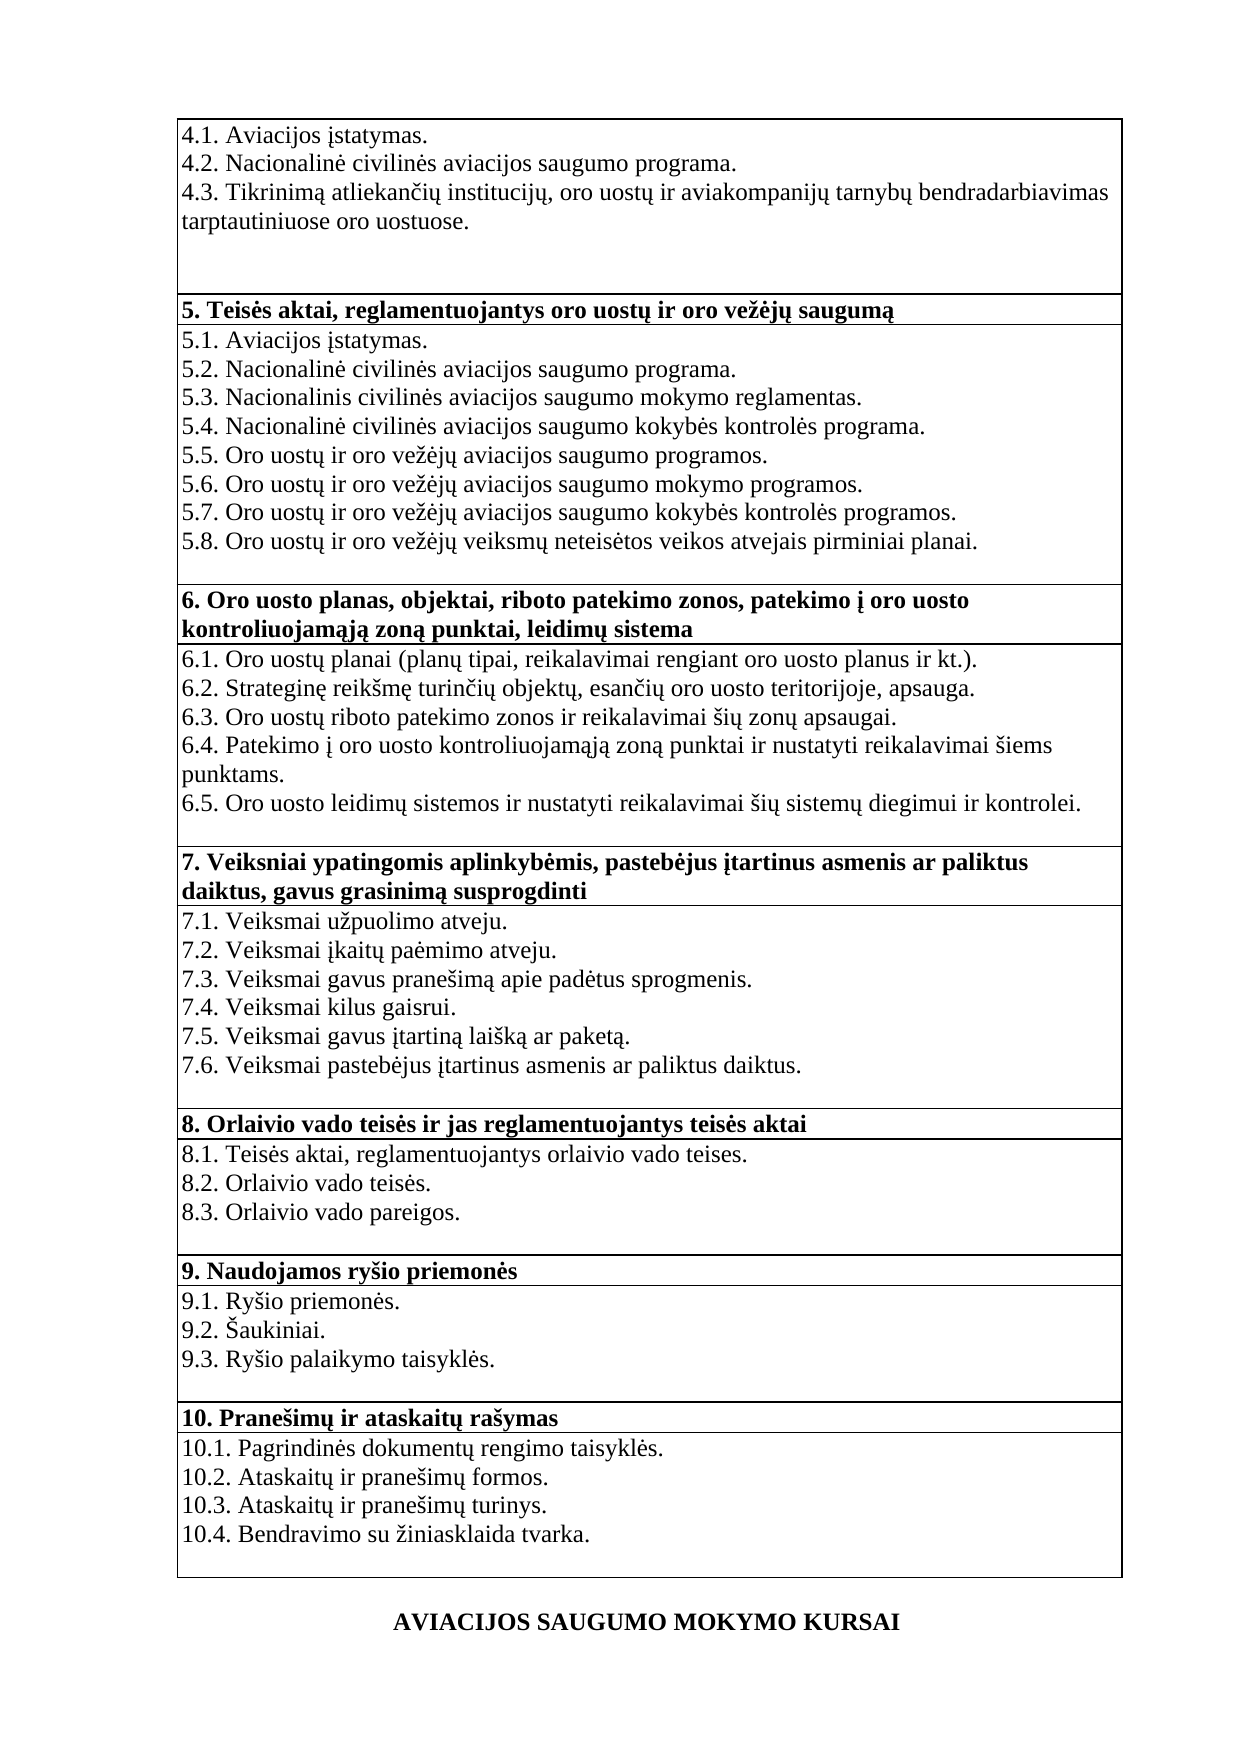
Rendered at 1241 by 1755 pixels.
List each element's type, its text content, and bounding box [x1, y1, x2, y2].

table_cell 7. Veiksniai ypatingomis aplinkybėmis, pastebėjus įtartinus asmenis ar paliktus daiktus, gavus grasinimą susprogdinti [178, 847, 1121, 905]
table_cell 6.1. Oro uostų planai (planų tipai, reikalavimai rengiant oro uosto planus ir kt.). 6.2. Strateginę reikšmę turinčių objektų, esančių oro uosto teritorijoje, apsauga. 6.3. Oro uostų riboto patekimo zonos ir reikalavimai šių zonų apsaugai. 6.4. Patekimo į oro uosto kontroliuojamąją zoną punktai ir nustatyti reikalavimai šiems punktams. 6.5. Oro uosto leidimų sistemos ir nustatyti reikalavimai šių sistemų diegimui ir kontrolei. [178, 645, 1121, 846]
table_cell 10. Pranešimų ir ataskaitų rašymas [178, 1403, 1121, 1432]
table_cell 9.1. Ryšio priemonės. 9.2. Šaukiniai. 9.3. Ryšio palaikymo taisyklės. [178, 1286, 1121, 1401]
table_cell 8. Orlaivio vado teisės ir jas reglamentuojantys teisės aktai [178, 1109, 1121, 1138]
table_cell 8.1. Teisės aktai, reglamentuojantys orlaivio vado teises. 8.2. Orlaivio vado teisės. 8.3. Orlaivio vado pareigos. [178, 1140, 1121, 1254]
table_cell 5.1. Aviacijos įstatymas. 5.2. Nacionalinė civilinės aviacijos saugumo programa. 5.3. Nacionalinis civilinės aviacijos saugumo mokymo reglamentas. 5.4. Nacionalinė civilinės aviacijos saugumo kokybės kontrolės programa. 5.5. Oro uostų ir oro vežėjų aviacijos saugumo programos. 5.6. Oro uostų ir oro vežėjų aviacijos saugumo mokymo programos. 5.7. Oro uostų ir oro vežėjų aviacijos saugumo kokybės kontrolės programos. 5.8. Oro uostų ir oro vežėjų veiksmų neteisėtos veikos atvejais pirminiai planai. [178, 325, 1121, 584]
table_cell 6. Oro uosto planas, objektai, riboto patekimo zonos, patekimo į oro uosto kontroliuojamąją zoną punktai, leidimų sistema [178, 585, 1121, 643]
table_cell 9. Naudojamos ryšio priemonės [178, 1256, 1121, 1285]
table_cell 7.1. Veiksmai užpuolimo atveju. 7.2. Veiksmai įkaitų paėmimo atveju. 7.3. Veiksmai gavus pranešimą apie padėtus sprogmenis. 7.4. Veiksmai kilus gaisrui. 7.5. Veiksmai gavus įtartiną laišką ar paketą. 7.6. Veiksmai pastebėjus įtartinus asmenis ar paliktus daiktus. [178, 906, 1121, 1107]
table_cell 4.1. Aviacijos įstatymas. 4.2. Nacionalinė civilinės aviacijos saugumo programa. 4.3. Tikrinimą atliekančių institucijų, oro uostų ir aviakompanijų tarnybų bendradarbiavimas tarptautiniuose oro uostuose. [178, 120, 1121, 293]
table_cell 5. Teisės aktai, reglamentuojantys oro uostų ir oro vežėjų saugumą [178, 295, 1121, 323]
text AVIACIJOS SAUGUMO MOKYMO KURSAI [177, 1607, 1122, 1636]
table_cell 10.1. Pagrindinės dokumentų rengimo taisyklės. 10.2. Ataskaitų ir pranešimų formos. 10.3. Ataskaitų ir pranešimų turinys. 10.4. Bendravimo su žiniasklaida tvarka. [178, 1433, 1121, 1577]
